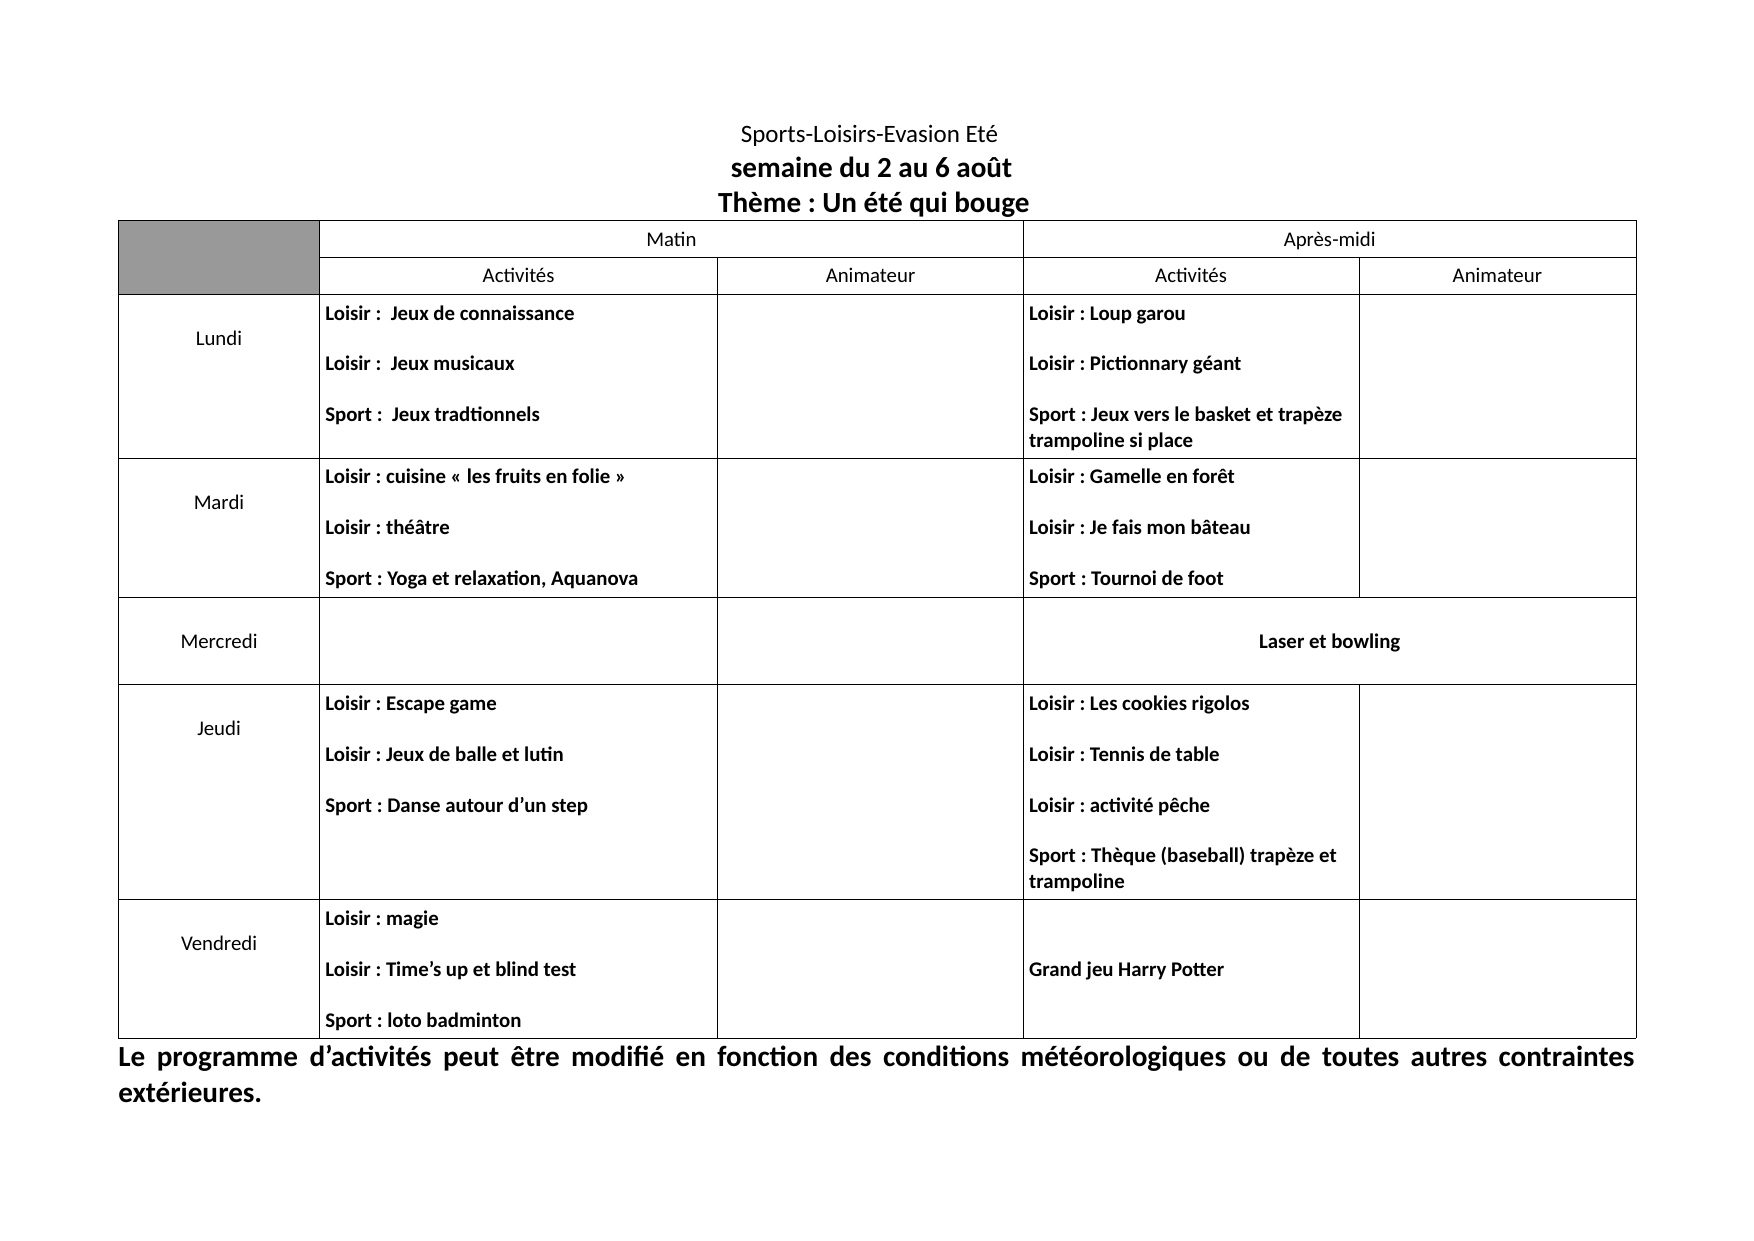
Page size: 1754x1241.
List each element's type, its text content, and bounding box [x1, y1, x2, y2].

table_cell Animateur [718, 258, 1023, 294]
table_cell [1360, 685, 1636, 899]
table_cell [718, 598, 1023, 684]
table_cell [1360, 459, 1636, 597]
table_cell Lundi [119, 295, 319, 458]
text semaine du 2 au 6 août [118, 149, 1636, 184]
table_header Après-midi [1024, 221, 1636, 257]
text Le programme d’activités peut être modifié en fonction des conditions météorologiques ou de toutes autres contraintes extérieures. [118, 1039, 1636, 1109]
table_cell [1360, 295, 1636, 458]
table_cell [718, 295, 1023, 458]
table_cell Grand jeu Harry Potter [1024, 900, 1359, 1038]
table_cell [1360, 900, 1636, 1038]
table_cell [320, 598, 717, 684]
table_cell Loisir : Les cookies rigolos Loisir : Tennis de table Loisir : activité pêche Sport : Thèque (baseball) trapèze et trampoline [1024, 685, 1359, 899]
table_cell Loisir : Gamelle en forêt Loisir : Je fais mon bâteau Sport : Tournoi de foot [1024, 459, 1359, 597]
table_cell Loisir : Jeux de connaissance Loisir : Jeux musicaux Sport : Jeux tradtionnels [320, 295, 717, 458]
table_cell Loisir : magie Loisir : Time’s up et blind test Sport : loto badminton [320, 900, 717, 1038]
table_cell Activités [320, 258, 717, 294]
table_cell Mercredi [119, 598, 319, 684]
text Thème : Un été qui bouge [118, 184, 1636, 220]
table_cell [718, 900, 1023, 1038]
table_header Matin [320, 221, 1023, 257]
table_cell Laser et bowling [1024, 598, 1636, 684]
table_cell Animateur [1360, 258, 1636, 294]
table_cell [718, 459, 1023, 597]
table_cell Jeudi [119, 685, 319, 899]
table_cell Loisir : Loup garou Loisir : Pictionnary géant Sport : Jeux vers le basket et trapèze trampoline si place [1024, 295, 1359, 458]
table_cell Loisir : Escape game Loisir : Jeux de balle et lutin Sport : Danse autour d’un step [320, 685, 717, 899]
table_cell Activités [1024, 258, 1359, 294]
table_cell Vendredi [119, 900, 319, 1038]
text Sports-Loisirs-Evasion Eté [118, 118, 1636, 149]
table_cell Mardi [119, 459, 319, 597]
table_header [119, 221, 319, 294]
table_cell Loisir : cuisine « les fruits en folie » Loisir : théâtre Sport : Yoga et relaxation, Aquanova [320, 459, 717, 597]
table_cell [718, 685, 1023, 899]
